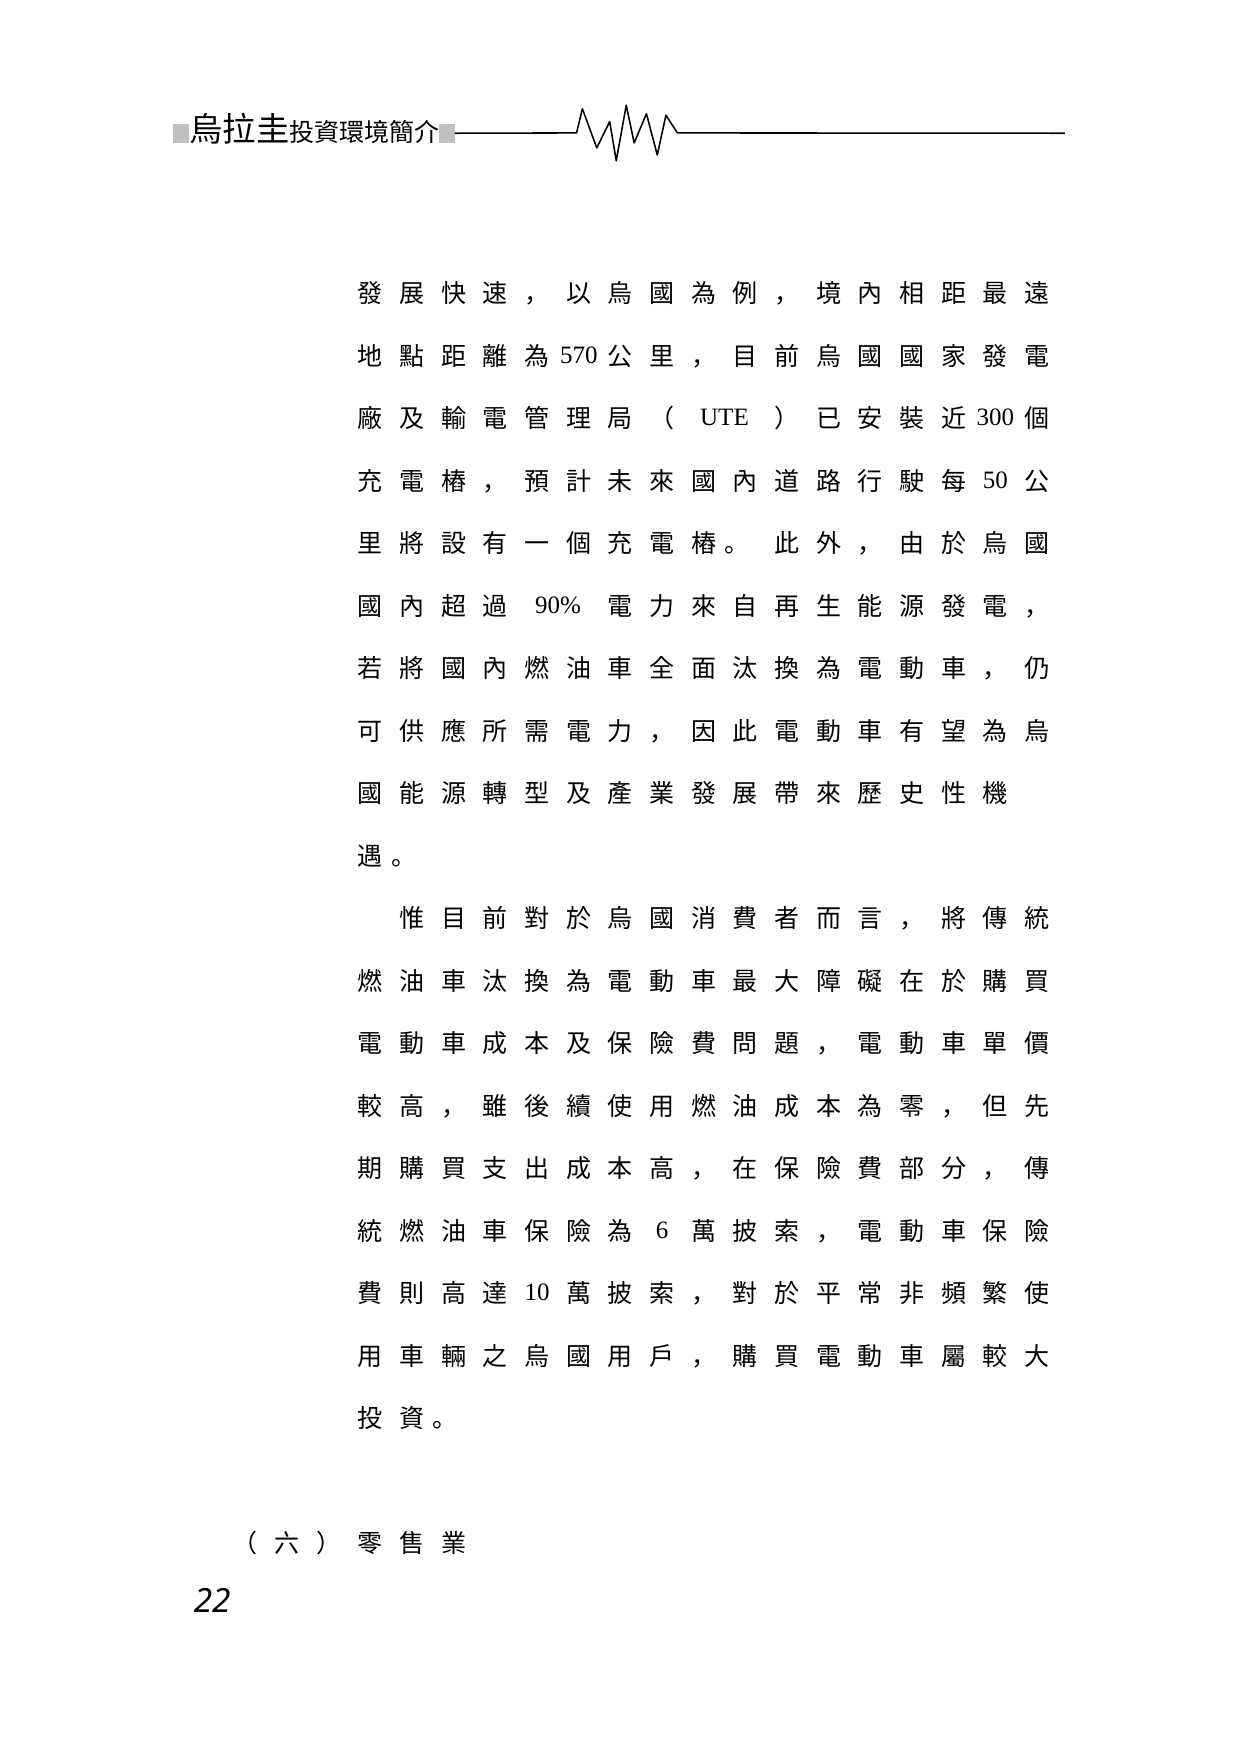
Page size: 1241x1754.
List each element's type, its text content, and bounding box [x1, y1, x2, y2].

text （六）零售業 [207, 1500, 1058, 1563]
text 發展快速，以烏國為例，境內相距最遠地點距離為570公里，目前烏國國家發電廠及輸電管理局（UTE）已安裝近300個充電樁，預計未來國內道路行駛每50公里將設有一個充電樁。此外，由於烏國國內超過90%電力來自再生能源發電，若將國內燃油車全面汰換為電動車，仍可供應所需電力，因此電動車有望為烏國能源轉型及產業發展帶來歷史性機遇。 [330, 250, 1058, 875]
text 惟目前對於烏國消費者而言，將傳統燃油車汰換為電動車最大障礙在於購買電動車成本及保險費問題，電動車單價較高，雖後續使用燃油成本為零，但先期購買支出成本高，在保險費部分，傳統燃油車保險為6萬披索，電動車保險費則高達10萬披索，對於平常非頻繁使用車輛之烏國用戶，購買電動車屬較大投資。 [330, 875, 1058, 1438]
